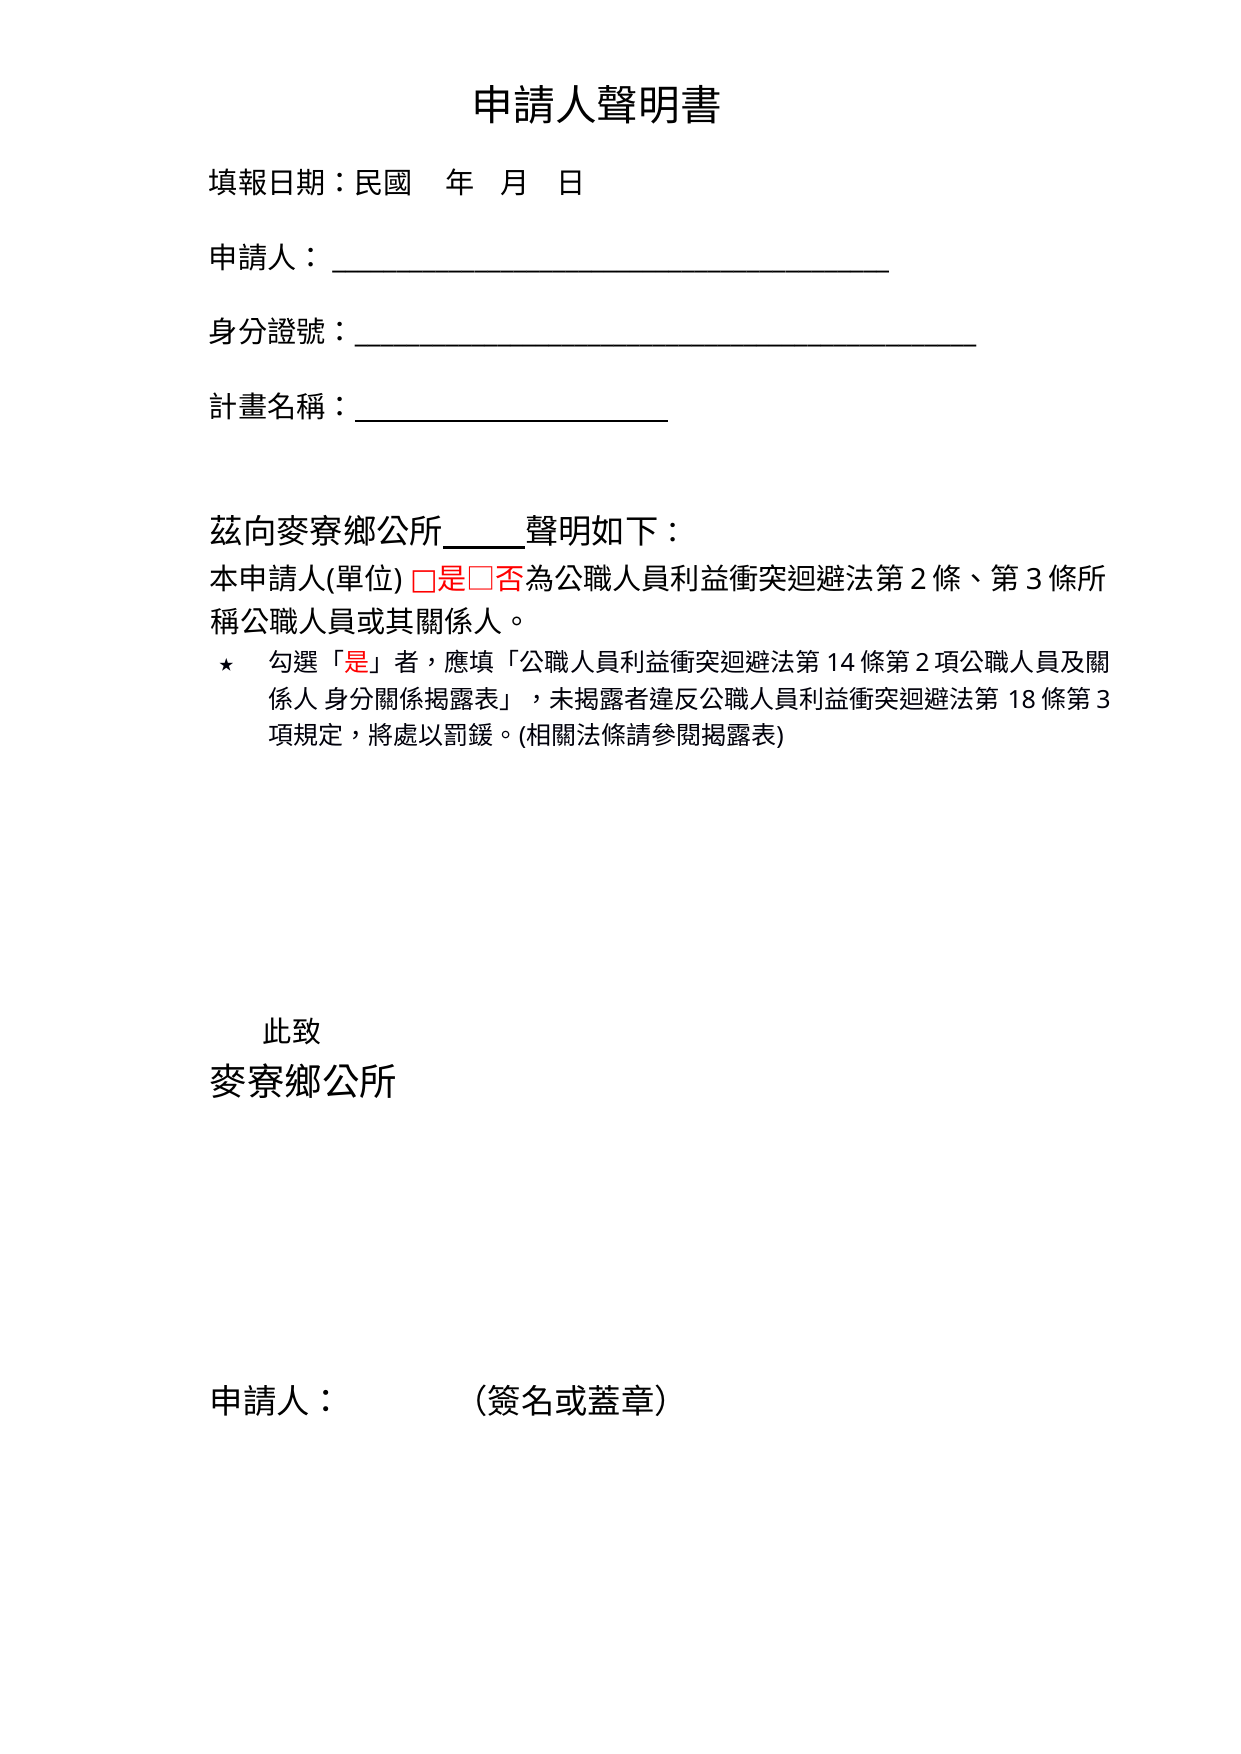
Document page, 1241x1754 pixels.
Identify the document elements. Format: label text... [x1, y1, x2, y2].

text 計畫名稱： 。 [209, 383, 1110, 426]
list 勾選「是」者，應填「公職人員利益衝突迴避法第14條第2項公職人員及關係人 身分關係揭露表」，未揭露者違反公職人員利益衝突迴避法第18條第3項規定，將處以罰鍰。(相關法條請參閱揭露表) [218, 643, 1110, 752]
text 申請人： （簽名或蓋章） [209, 1375, 1110, 1423]
text 身分證號：________________________________________________ [209, 309, 1110, 351]
text 此致 [209, 1008, 1110, 1051]
text 茲向麥寮鄉公所 聲明如下： [209, 505, 1110, 553]
text 本申請人(單位) □是□否為公職人員利益衝突迴避法第2條、第3條所稱公職人員或其關係人。 [209, 555, 1110, 641]
text 申請人： ___________________________________________ [209, 234, 1110, 277]
text 麥寮鄉公所 [209, 1052, 1110, 1107]
text 申請人聲明書 [136, 77, 1057, 131]
text 填報日期：民國 年 月 日 [209, 160, 1110, 202]
